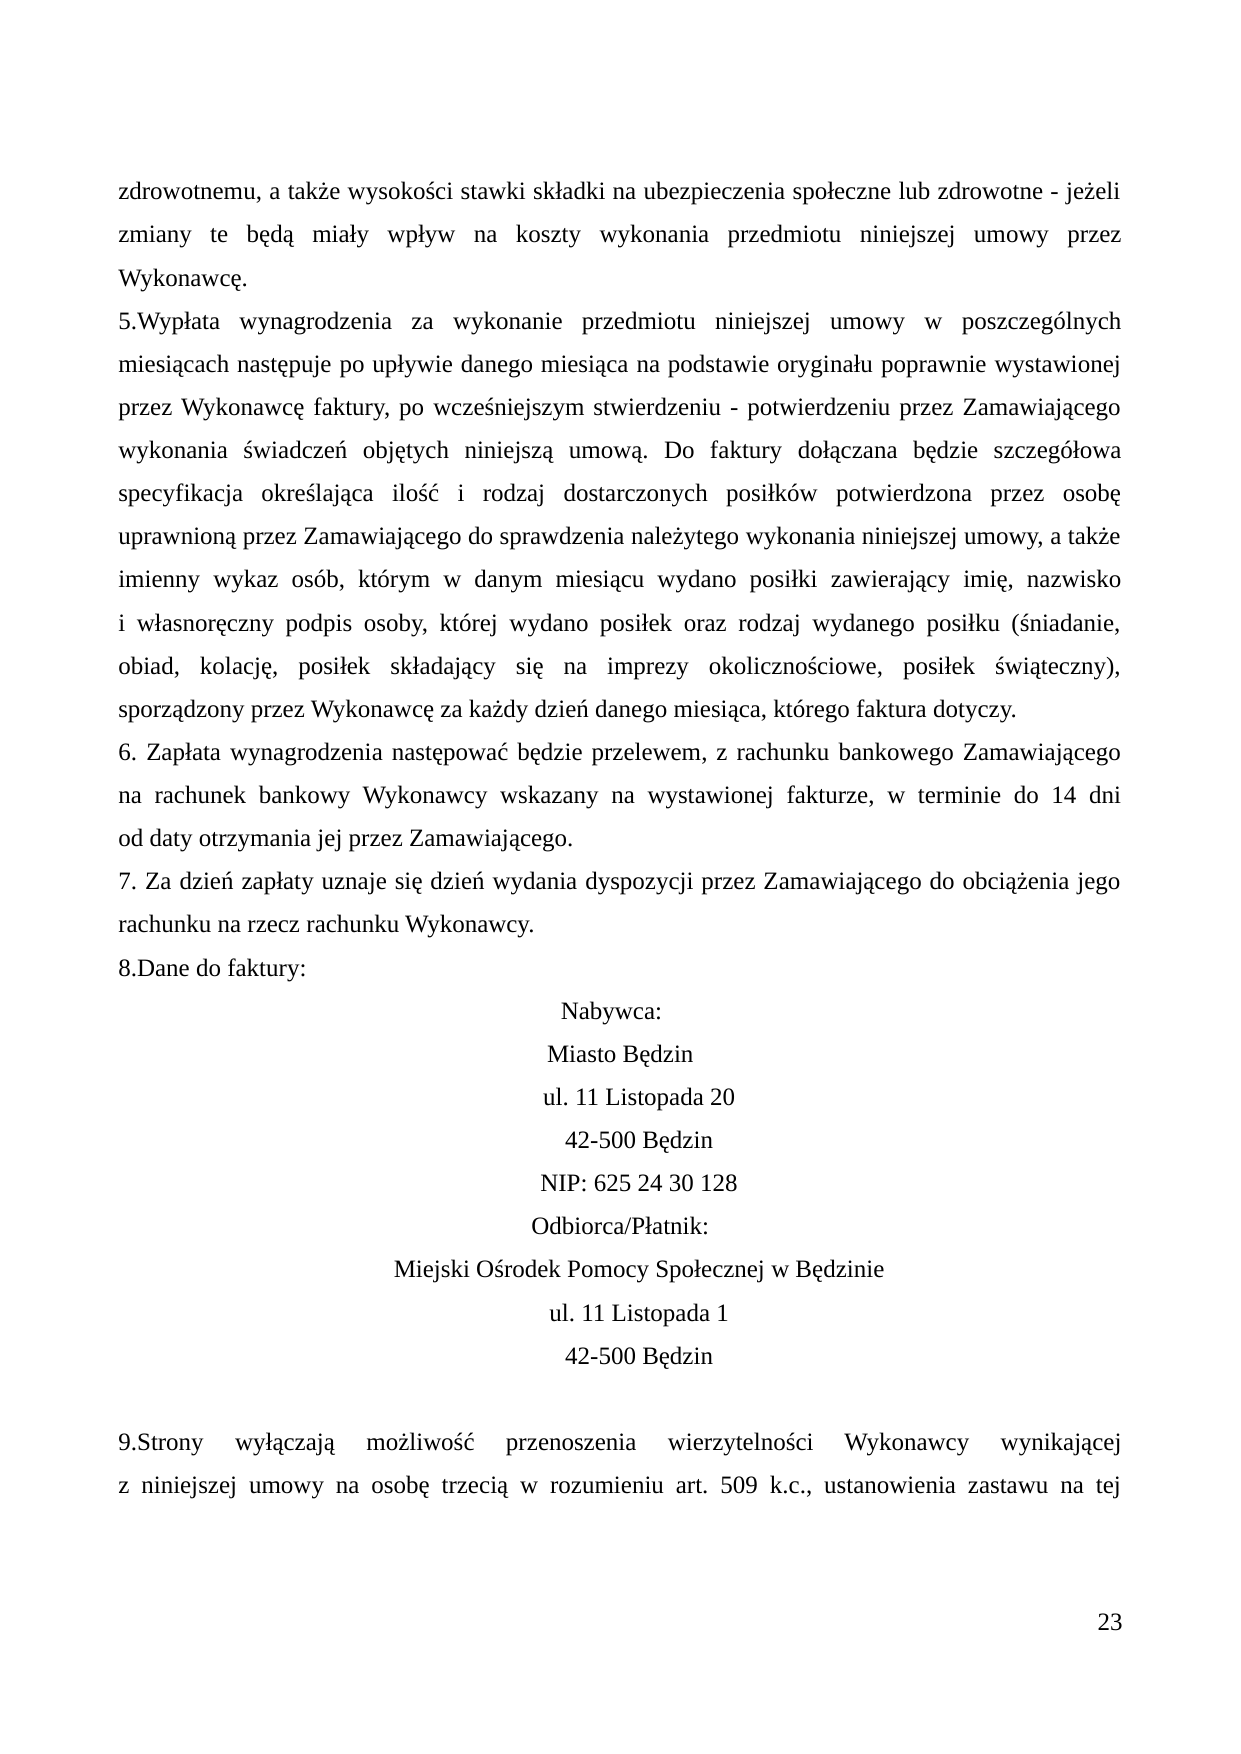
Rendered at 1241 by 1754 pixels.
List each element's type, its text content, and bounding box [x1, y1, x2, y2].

list 7. Za dzień zapłaty uznaje się dzień wydania dyspozycji przez Zamawiającego do obciążenia jego rachunku na rzecz rachunku Wykonawcy. [118, 866, 1122, 938]
text Nabywca: [118, 996, 1122, 1024]
list zdrowotnemu, a także wysokości stawki składki na ubezpieczenia społeczne lub zdrowotne - jeżeli zmiany te będą miały wpływ na koszty wykonania przedmiotu niniejszej umowy przez Wykonawcę. [118, 176, 1122, 291]
list 42-500 Będzin [118, 1341, 1122, 1369]
list 6. Zapłata wynagrodzenia następować będzie przelewem, z rachunku bankowego Zamawiającego na rachunek bankowy Wykonawcy wskazany na wystawionej fakturze, w terminie do 14 dni od daty otrzymania jej przez Zamawiającego. [118, 737, 1122, 852]
list ul. 11 Listopada 20 [118, 1082, 1122, 1111]
list 5.Wypłata wynagrodzenia za wykonanie przedmiotu niniejszej umowy w poszczególnych miesiącach następuje po upływie danego miesiąca na podstawie oryginału poprawnie wystawionej przez Wykonawcę faktury, po wcześniejszym stwierdzeniu - potwierdzeniu przez Zamawiającego wykonania świadczeń objętych niniejszą umową. Do faktury dołączana będzie szczegółowa specyfikacja określająca ilość i rodzaj dostarczonych posiłków potwierdzona przez osobę uprawnioną przez Zamawiającego do sprawdzenia należytego wykonania niniejszej umowy, a także imienny wykaz osób, którym w danym miesiącu wydano posiłki zawierający imię, nazwisko i własnoręczny podpis osoby, której wydano posiłek oraz rodzaj wydanego posiłku (śniadanie, obiad, kolację, posiłek składający się na imprezy okolicznościowe, posiłek świąteczny), sporządzony przez Wykonawcę za każdy dzień danego miesiąca, którego faktura dotyczy. [118, 306, 1122, 723]
list NIP: 625 24 30 128 [118, 1168, 1122, 1197]
list 9.Strony wyłączają możliwość przenoszenia wierzytelności Wykonawcy wynikającej z niniejszej umowy na osobę trzecią w rozumieniu art. 509 k.c., ustanowienia zastawu na tej [118, 1427, 1122, 1499]
list 42-500 Będzin [118, 1125, 1122, 1154]
list Miejski Ośrodek Pomocy Społecznej w Będzinie [118, 1254, 1122, 1283]
list 8.Dane do faktury: [118, 953, 1122, 981]
list ul. 11 Listopada 1 [118, 1298, 1122, 1326]
list Miasto Będzin [118, 1039, 1122, 1068]
list Odbiorca/Płatnik: [118, 1211, 1122, 1240]
